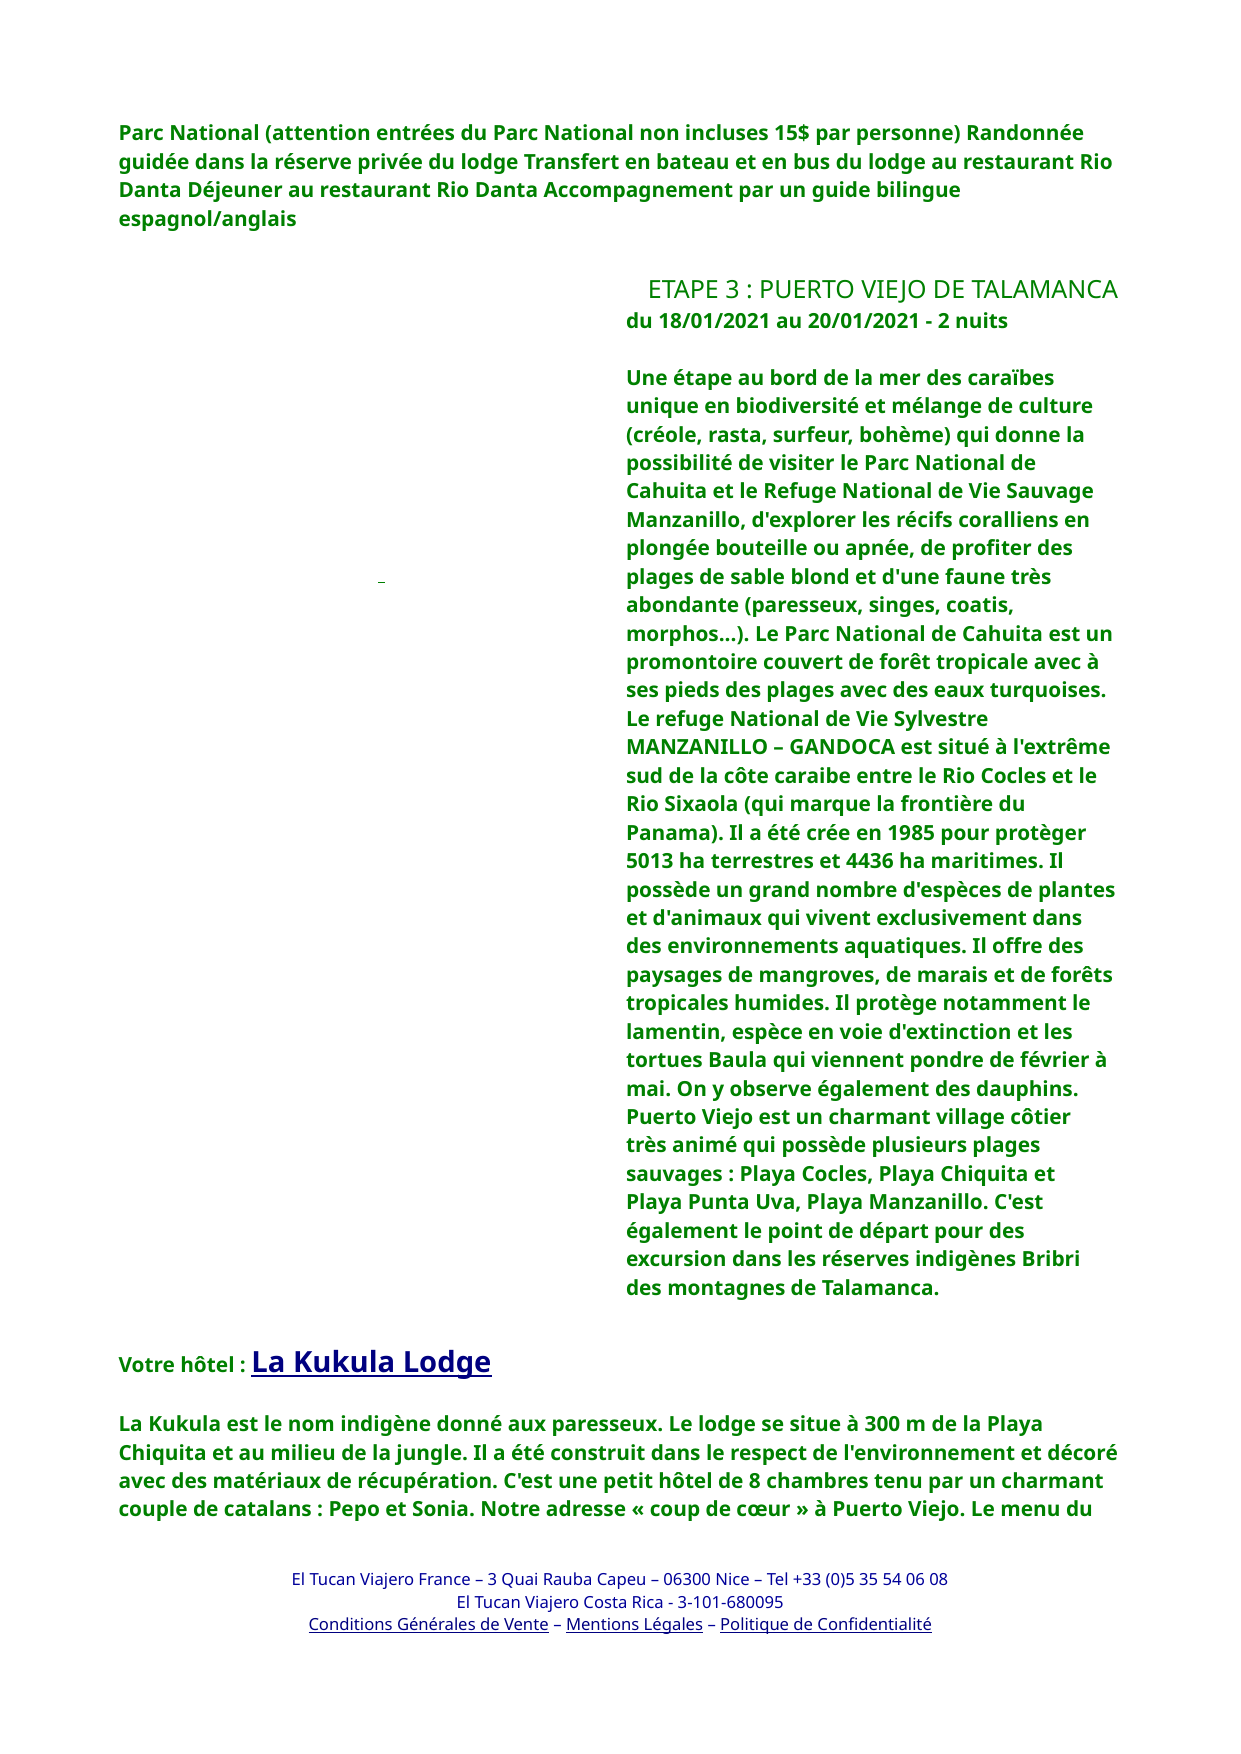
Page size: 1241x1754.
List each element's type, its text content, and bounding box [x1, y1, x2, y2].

text La Kukula est le nom indigène donné aux paresseux. Le lodge se situe à 300 m de la Playa Chiquita et au milieu de la jungle. Il a été construit dans le respect de l'environnement et décoré avec des matériaux de récupération. C'est une petit hôtel de 8 chambres tenu par un charmant couple de catalans : Pepo et Sonia. Notre adresse « coup de cœur » à Puerto Viejo. Le menu du [118, 1409, 1122, 1523]
text Parc National (attention entrées du Parc National non incluses 15$ par personne) Randonnée guidée dans la réserve privée du lodge Transfert en bateau et en bus du lodge au restaurant Rio Danta Déjeuner au restaurant Rio Danta Accompagnement par un guide bilingue espagnol/anglais [118, 118, 1122, 232]
table_header ETAPE 3 : PUERTO VIEJO DE TALAMANCA du 18/01/2021 au 20/01/2021 - 2 nuits Une étape au bord de la mer des caraïbes unique en biodiversité et mélange de culture (créole, rasta, surfeur, bohème) qui donne la possibilité de visiter le Parc National de Cahuita et le Refuge National de Vie Sauvage Manzanillo, d'explorer les récifs coralliens en plongée bouteille ou apnée, de profiter des plages de sable blond et d'une faune très abondante (paresseux, singes, coatis, morphos...). Le Parc National de Cahuita est un promontoire couvert de forêt tropicale avec à ses pieds des plages avec des eaux turquoises. Le refuge National de Vie Sylvestre MANZANILLO – GANDOCA est situé à l'extrême sud de la côte caraibe entre le Rio Cocles et le Rio Sixaola (qui marque la frontière du Panama). Il a été crée en 1985 pour protèger 5013 ha terrestres et 4436 ha maritimes. Il possède un grand nombre d'espèces de plantes et d'animaux qui vivent exclusivement dans des environnements aquatiques. Il offre des paysages de mangroves, de marais et de forêts tropicales humides. Il protège notamment le lamentin, espèce en voie d'extinction et les tortues Baula qui viennent pondre de février à mai. On y observe également des dauphins. Puerto Viejo est un charmant village côtier très animé qui possède plusieurs plages sauvages : Playa Cocles, Playa Chiquita et Playa Punta Uva, Playa Manzanillo. C'est également le point de départ pour des excursion dans les réserves indigènes Bribri des montagnes de Talamanca. [620, 266, 1122, 1307]
table_header [118, 266, 620, 1307]
text Votre hôtel : La Kukula Lodge [118, 1341, 1122, 1381]
